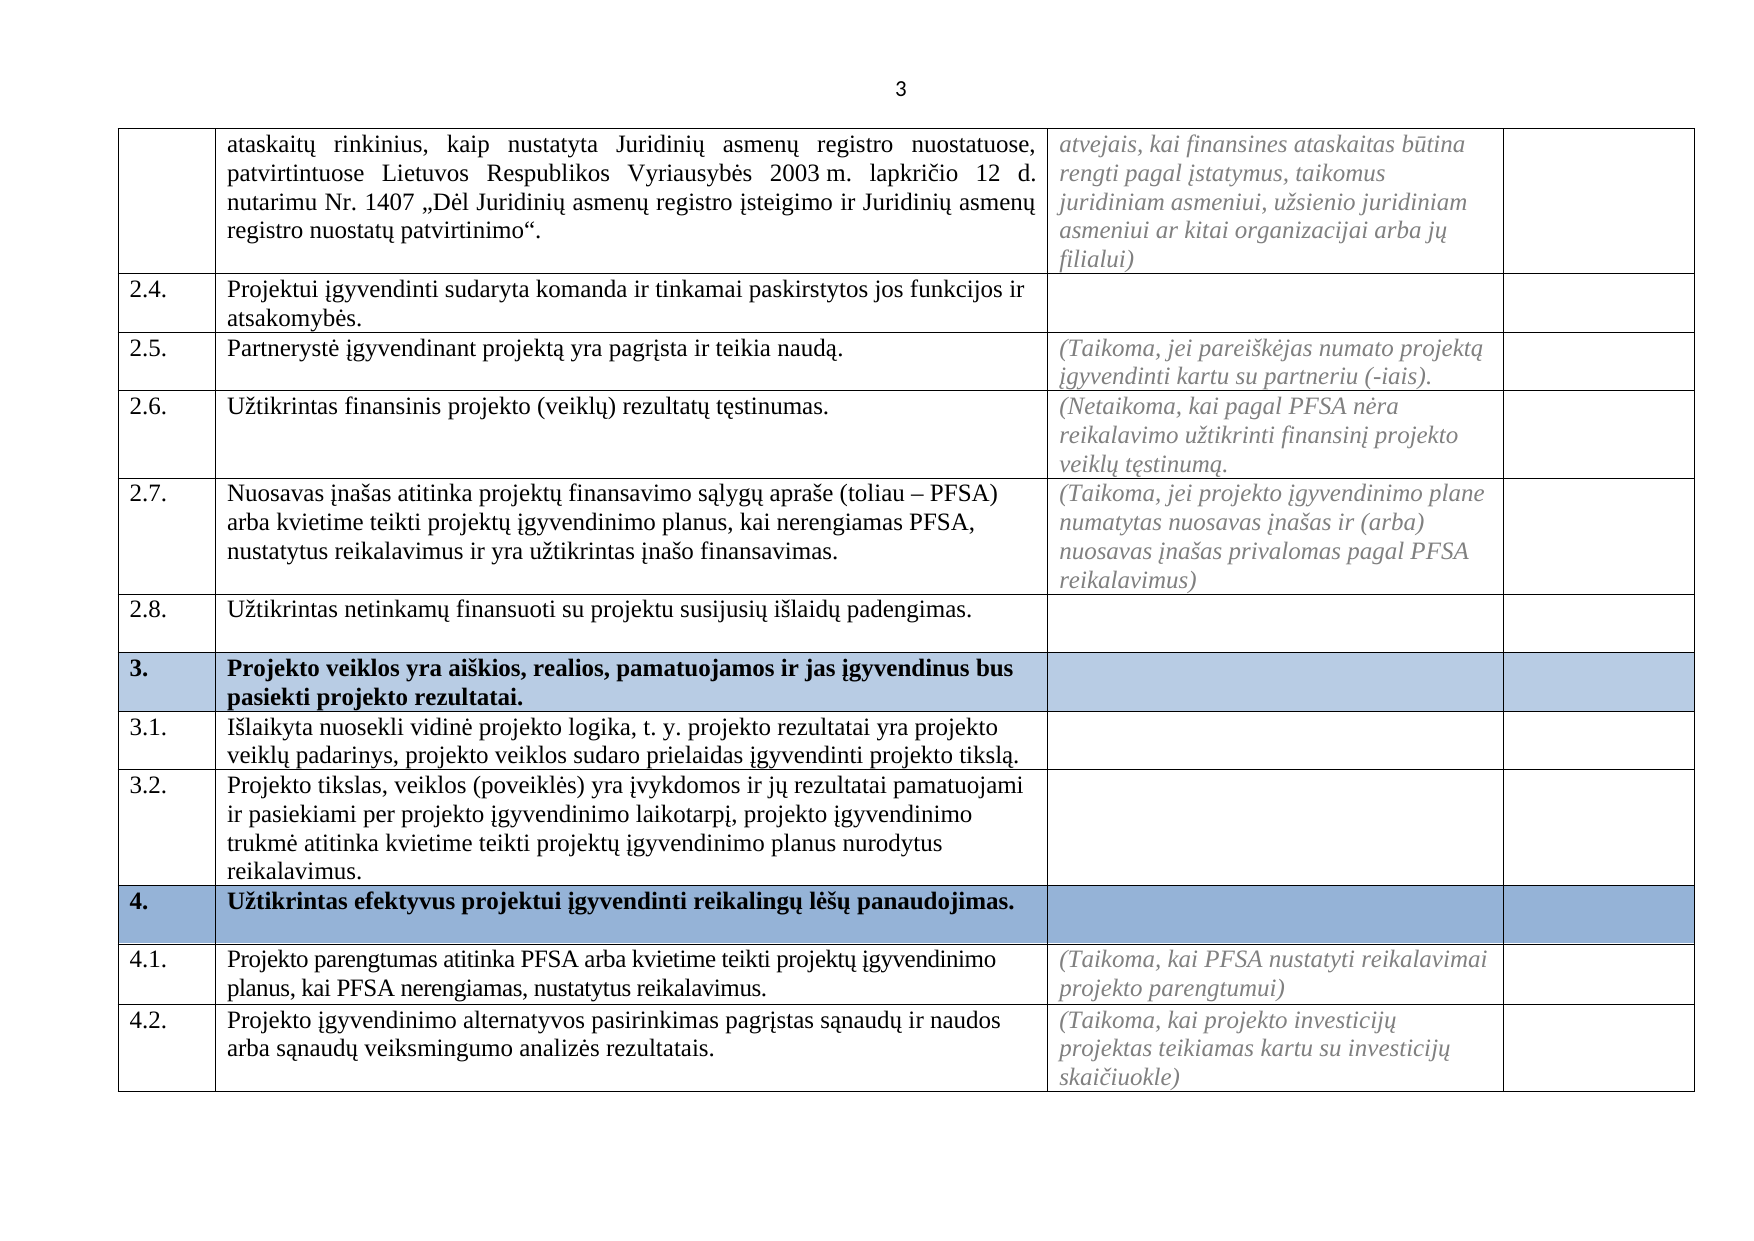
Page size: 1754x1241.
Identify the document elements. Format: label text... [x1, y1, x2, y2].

table_cell Projekto veiklos yra aiškios, realios, pamatuojamos ir jas įgyvendinus bus pasiekti projekto rezultatai. [216, 653, 1047, 711]
table_cell 3.1. [119, 712, 215, 769]
table_cell 2.7. [119, 479, 215, 593]
table_cell [1048, 712, 1503, 769]
table_cell Partnerystė įgyvendinant projektą yra pagrįsta ir teikia naudą. [216, 333, 1047, 390]
table_cell [1048, 770, 1503, 885]
table_cell Užtikrintas finansinis projekto (veiklų) rezultatų tęstinumas. [216, 391, 1047, 477]
table_cell [1504, 333, 1694, 390]
table_cell [1504, 391, 1694, 477]
table_cell [1504, 653, 1694, 711]
table_cell atvejais, kai finansines ataskaitas būtina rengti pagal įstatymus, taikomus juridiniam asmeniui, užsienio juridiniam asmeniui ar kitai organizacijai arba jų filialui) [1048, 129, 1503, 273]
table_cell [1048, 595, 1503, 652]
table_cell Projektui įgyvendinti sudaryta komanda ir tinkamai paskirstytos jos funkcijos ir atsakomybės. [216, 274, 1047, 332]
table_cell 2.5. [119, 333, 215, 390]
table_cell [1504, 274, 1694, 332]
table_cell 4. [119, 886, 215, 943]
table_cell [1048, 274, 1503, 332]
table_cell Projekto tikslas, veiklos (poveiklės) yra įvykdomos ir jų rezultatai pamatuojami ir pasiekiami per projekto įgyvendinimo laikotarpį, projekto įgyvendinimo trukmė atitinka kvietime teikti projektų įgyvendinimo planus nurodytus reikalavimus. [216, 770, 1047, 885]
table_cell [119, 129, 215, 273]
table_cell 2.8. [119, 595, 215, 652]
table_cell Užtikrintas netinkamų finansuoti su projektu susijusių išlaidų padengimas. [216, 595, 1047, 652]
table_cell Projekto parengtumas atitinka PFSA arba kvietime teikti projektų įgyvendinimo planus, kai PFSA nerengiamas, nustatytus reikalavimus. [216, 945, 1047, 1004]
table_cell [1048, 653, 1503, 711]
table_cell 2.4. [119, 274, 215, 332]
table_cell [1504, 712, 1694, 769]
table_cell [1504, 886, 1694, 943]
table_cell 2.6. [119, 391, 215, 477]
table_cell 3.2. [119, 770, 215, 885]
table_cell [1504, 595, 1694, 652]
table_cell [1504, 1005, 1694, 1091]
table_cell [1048, 886, 1503, 943]
table_cell Užtikrintas efektyvus projektui įgyvendinti reikalingų lėšų panaudojimas. [216, 886, 1047, 943]
table_cell 4.2. [119, 1005, 215, 1091]
table_cell (Taikoma, kai PFSA nustatyti reikalavimai projekto parengtumui) [1048, 945, 1503, 1004]
table_cell [1504, 770, 1694, 885]
table_cell (Netaikoma, kai pagal PFSA nėra reikalavimo užtikrinti finansinį projekto veiklų tęstinumą. [1048, 391, 1503, 477]
table_cell Nuosavas įnašas atitinka projektų finansavimo sąlygų apraše (toliau – PFSA) arba kvietime teikti projektų įgyvendinimo planus, kai nerengiamas PFSA, nustatytus reikalavimus ir yra užtikrintas įnašo finansavimas. [216, 479, 1047, 593]
table_cell (Taikoma, jei projekto įgyvendinimo plane numatytas nuosavas įnašas ir (arba) nuosavas įnašas privalomas pagal PFSA reikalavimus) [1048, 479, 1503, 593]
table_cell [1504, 945, 1694, 1004]
table_cell 4.1. [119, 945, 215, 1004]
table_cell (Taikoma, kai projekto investicijų projektas teikiamas kartu su investicijų skaičiuokle) [1048, 1005, 1503, 1091]
table_cell ataskaitų rinkinius, kaip nustatyta Juridinių asmenų registro nuostatuose, patvirtintuose Lietuvos Respublikos Vyriausybės 2003 m. lapkričio 12 d. nutarimu Nr. 1407 „Dėl Juridinių asmenų registro įsteigimo ir Juridinių asmenų registro nuostatų patvirtinimo“. [216, 129, 1047, 273]
table_cell Projekto įgyvendinimo alternatyvos pasirinkimas pagrįstas sąnaudų ir naudos arba sąnaudų veiksmingumo analizės rezultatais. [216, 1005, 1047, 1091]
table_cell (Taikoma, jei pareiškėjas numato projektą įgyvendinti kartu su partneriu (-iais). [1048, 333, 1503, 390]
table_cell [1504, 129, 1694, 273]
table_cell Išlaikyta nuosekli vidinė projekto logika, t. y. projekto rezultatai yra projekto veiklų padarinys, projekto veiklos sudaro prielaidas įgyvendinti projekto tikslą. [216, 712, 1047, 769]
table_cell [1504, 479, 1694, 593]
table_cell 3. [119, 653, 215, 711]
